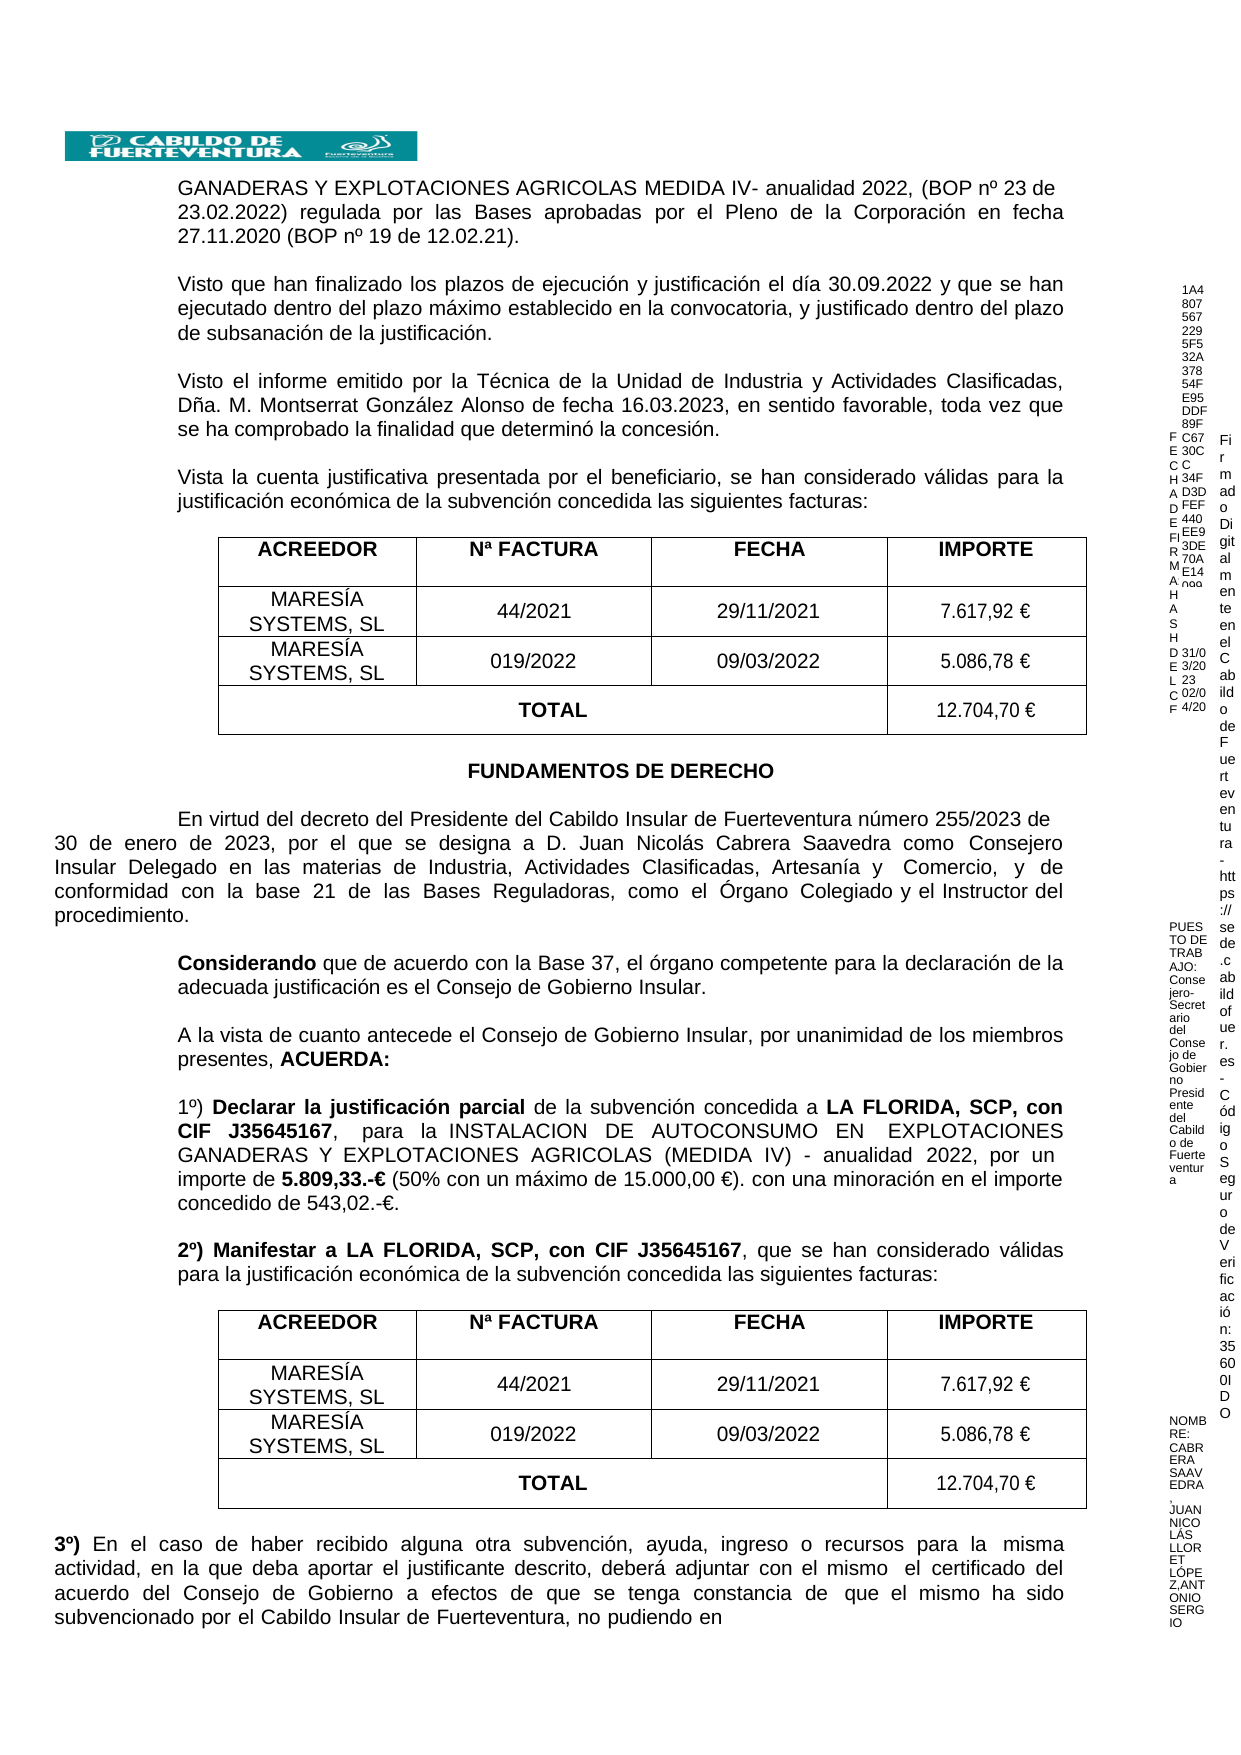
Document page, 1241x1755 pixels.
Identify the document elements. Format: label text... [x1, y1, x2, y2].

table_cell 29/11/2021 [652, 1360, 887, 1409]
table_cell 019/2022 [417, 1410, 651, 1458]
text 2º) Manifestar a LA FLORIDA, SCP, con CIF J35645167, que se han considerado válidas para la justificación económica de la subvención concedida las siguientes facturas: [177, 1238, 1064, 1286]
text 31/03/2023 [1182, 647, 1209, 687]
table_cell 44/2021 [417, 587, 651, 636]
table_cell 5.086,78 € [888, 1410, 1086, 1458]
text 34FD3DFEF440EE93DE70AE140996B1C6668F08F5 [1182, 472, 1209, 587]
table_cell MARESÍA SYSTEMS, SL [219, 637, 416, 685]
table_cell 09/03/2022 [652, 1410, 887, 1458]
table_cell MARESÍA SYSTEMS, SL [219, 1410, 416, 1458]
text GANADERAS Y EXPLOTACIONES AGRICOLAS MEDIDA IV- anualidad 2022, (BOP nº 23 de [177, 176, 1241, 200]
text CABRERA SAAVEDRA, JUAN NICOLÁS LLORET LÓPEZ,ANTONIO SERGIO [1169, 1442, 1207, 1629]
table_cell 29/11/2021 [652, 587, 887, 636]
picture [64, 131, 418, 161]
table_cell 12.704,70 € [888, 686, 1086, 734]
subtitle 30 de enero de 2023, por el que se designa a D. Juan Nicolás Cabrera Saavedra como Consejero Insular Delegado en las materias de Industria, Actividades Clasificadas, Artesanía y Comercio, y de conformidad con la base 21 de las Bases Reguladoras, como el Órgano Colegiado y el Instructor del procedimiento. [54, 831, 1064, 927]
text 23.02.2022) regulada por las Bases aprobadas por el Pleno de la Corporación en fecha 27.11.2020 (BOP nº 19 de 12.02.21). [177, 200, 1064, 248]
text 1º) Declarar la justificación parcial de la subvención concedida a LA FLORIDA, SCP, con CIF J35645167, para la INSTALACION DE AUTOCONSUMO EN EXPLOTACIONES GANADERAS Y EXPLOTACIONES AGRICOLAS (MEDIDA IV) - anualidad 2022, por un [177, 1094, 1064, 1167]
subtitle [1179, 283, 1209, 587]
table_cell 12.704,70 € [888, 1459, 1086, 1508]
table_cell TOTAL [219, 686, 887, 734]
table_cell 5.086,78 € [888, 637, 1086, 685]
table_header FECHA [652, 538, 887, 586]
subtitle 3º) En el caso de haber recibido alguna otra subvención, ayuda, ingreso o recursos para la misma actividad, en la que deba aportar el justificante descrito, deberá adjuntar con el mismo el certificado del acuerdo del Consejo de Gobierno a efectos de que se tenga constancia de que el mismo ha sido subvencionado por el Cabildo Insular de Fuerteventura, no pudiendo en [54, 1532, 1064, 1628]
text PUESTO DE TRABAJO: [1169, 920, 1209, 974]
text Vista la cuenta justificativa presentada por el beneficiario, se han considerado válidas para la justificación económica de la subvención concedida las siguientes facturas: [177, 464, 1064, 513]
table_cell MARESÍA SYSTEMS, SL [219, 587, 416, 636]
text A la vista de cuanto antecede el Consejo de Gobierno Insular, por unanimidad de los miembros presentes, ACUERDA: [177, 1023, 1064, 1071]
table_header IMPORTE [888, 538, 1086, 586]
table_cell 7.617,92 € [888, 587, 1086, 636]
subtitle [1179, 646, 1209, 713]
table_cell MARESÍA SYSTEMS, SL [219, 1360, 416, 1409]
subtitle FUNDAMENTOS DE DERECHO [466, 759, 775, 783]
text FECHA DE FIRMA: HASH DEL CERTIFICADO: [1169, 430, 1184, 713]
subtitle En virtud del decreto del Presidente del Cabildo Insular de Fuerteventura número 255/2023 de [177, 807, 1217, 831]
table_header IMPORTE [888, 1311, 1086, 1359]
table_cell 44/2021 [417, 1360, 651, 1409]
text 02/04/2023 [1182, 687, 1209, 713]
table_cell 09/03/2022 [652, 637, 887, 685]
text NOMBRE: [1169, 1414, 1209, 1441]
text Consejero-Secretario del Consejo de Gobierno Presidente del Cabildo de Fuerteventura [1169, 975, 1207, 1184]
subtitle [1167, 1414, 1209, 1648]
table_header ACREEDOR [219, 1311, 416, 1359]
text 1A48075672295F532A37854FE95DDF89FC6730CC [1182, 284, 1209, 472]
table_header Nª FACTURA [417, 1311, 651, 1359]
subtitle importe de 5.809,33.-€ (50% con un máximo de 15.000,00 €). con una minoración en el importe concedido de 543,02.-€. [177, 1167, 1064, 1215]
subtitle Visto que han finalizado los plazos de ejecución y justificación el día 30.09.2022 y que se han ejecutado dentro del plazo máximo establecido en la convocatoria, y justificado dentro del plazo de subsanación de la justificación. [177, 272, 1064, 344]
table_cell 019/2022 [417, 637, 651, 685]
text Considerando que de acuerdo con la Base 37, el órgano competente para la declaración de la adecuada justificación es el Consejo de Gobierno Insular. [177, 951, 1064, 999]
table_cell TOTAL [219, 1459, 887, 1508]
table_header ACREEDOR [219, 538, 416, 586]
table_header Nª FACTURA [417, 538, 651, 586]
text Firmado Digitalmente en el Cabildo de Fuerteventura - https://sede.cabildofuer.es - Código Seguro de Verificación: 35600IDOC2B94068EC81939F4C9F [1219, 432, 1236, 1421]
table_cell 7.617,92 € [888, 1360, 1086, 1409]
table_header FECHA [652, 1311, 887, 1359]
subtitle Visto el informe emitido por la Técnica de la Unidad de Industria y Actividades Clasificadas, Dña. M. Montserrat González Alonso de fecha 16.03.2023, en sentido favorable, toda vez que se ha comprobado la finalidad que determinó la concesión. [177, 368, 1064, 441]
